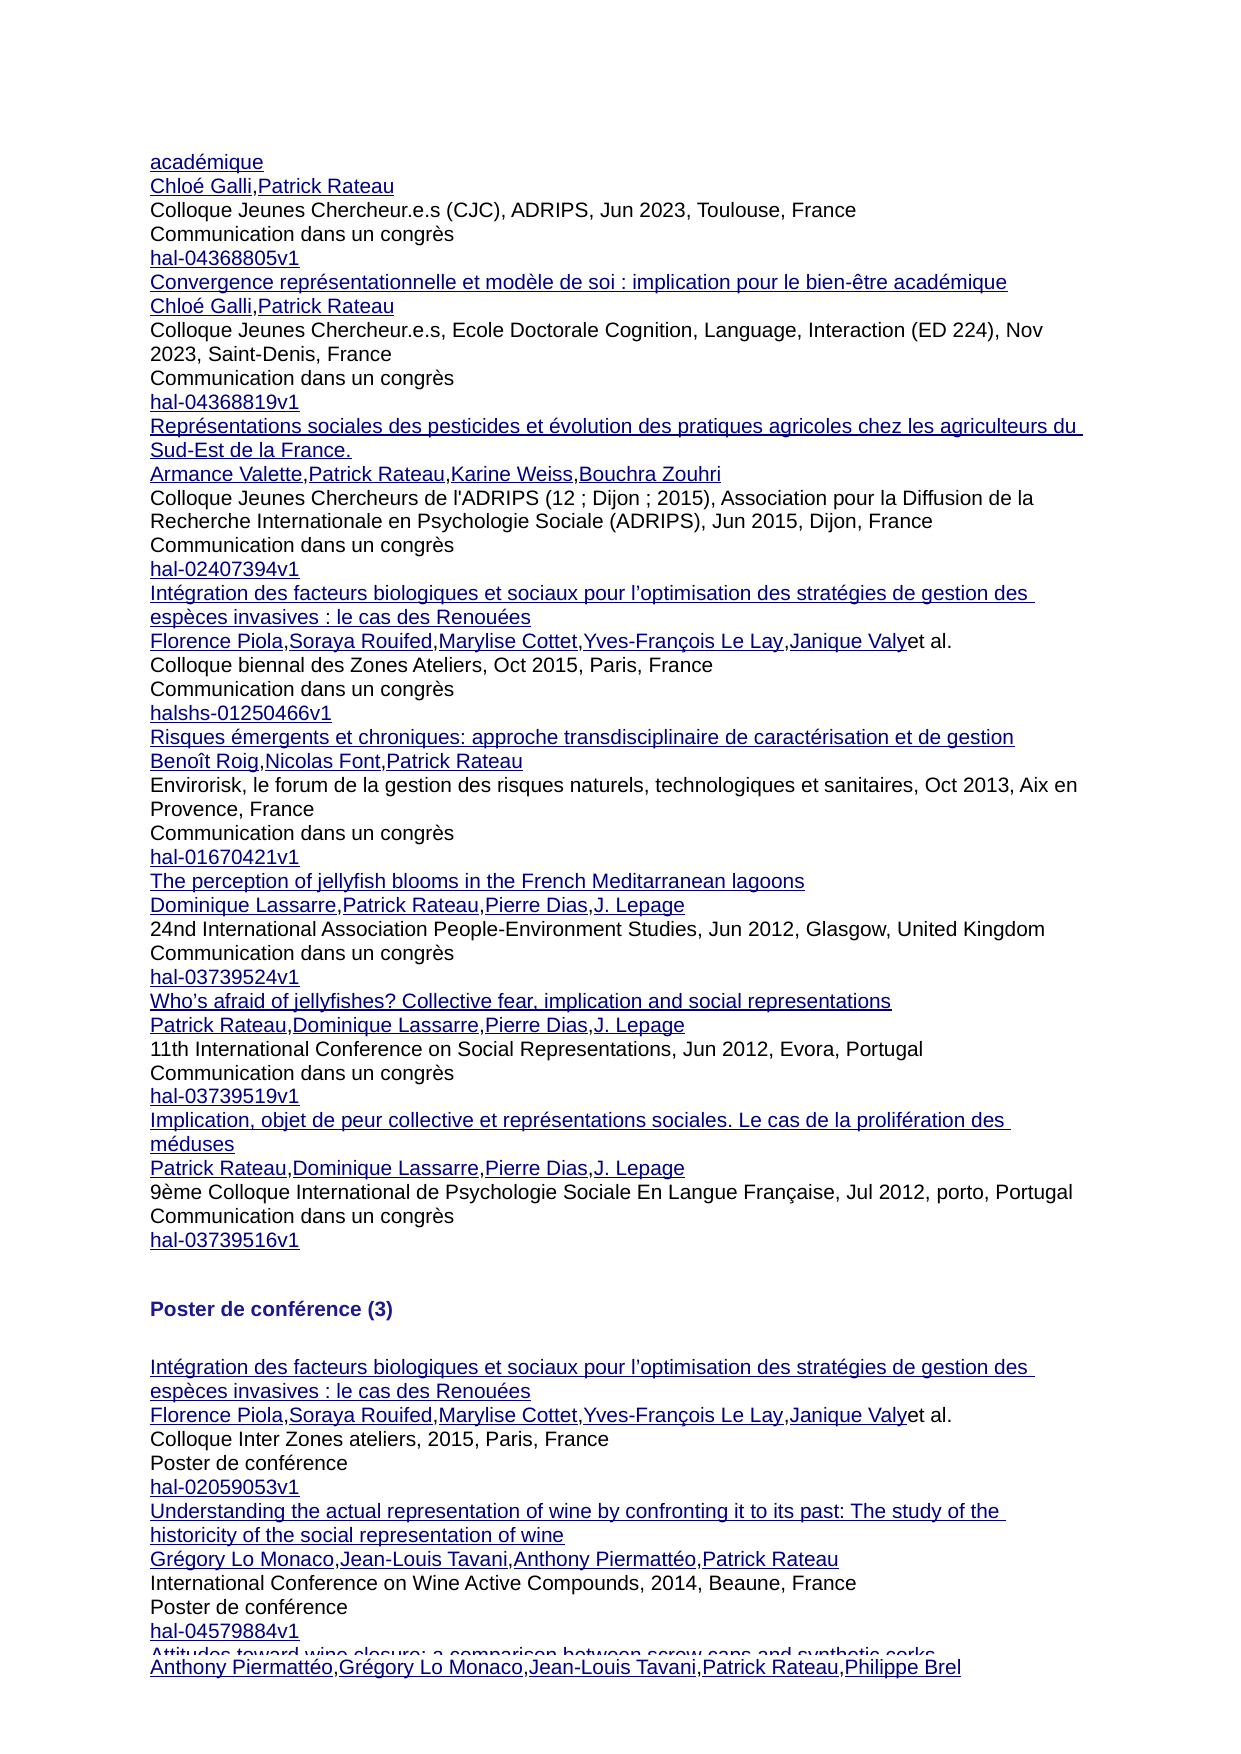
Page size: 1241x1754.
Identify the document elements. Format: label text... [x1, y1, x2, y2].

table_cell Who’s afraid of jellyfishes? Collective fear, implication and social representations Patrick Rateau,Dominique Lassarre,Pierre Dias,J. Lepage 11th International Conference on Social Representations, Jun 2012, Evora, Portugal Communication dans un congrès hal-03739519v1 [150, 989, 1090, 1108]
table_header Intégration des facteurs biologiques et sociaux pour l’optimisation des stratégies de gestion des espèces invasives : le cas des Renouées Florence Piola,Soraya Rouifed,Marylise Cottet,Yves-François Le Lay,Janique Valyet al. Colloque Inter Zones ateliers, 2015, Paris, France Poster de conférence hal-02059053v1 [150, 1355, 1090, 1499]
table_cell Représentations sociales des pesticides et évolution des pratiques agricoles chez les agriculteurs du Sud-Est de la France. Armance Valette,Patrick Rateau,Karine Weiss,Bouchra Zouhri Colloque Jeunes Chercheurs de l'ADRIPS (12 ; Dijon ; 2015), Association pour la Diffusion de la Recherche Internationale en Psychologie Sociale (ADRIPS), Jun 2015, Dijon, France Communication dans un congrès hal-02407394v1 [150, 414, 1090, 581]
table_cell The perception of jellyfish blooms in the French Meditarranean lagoons Dominique Lassarre,Patrick Rateau,Pierre Dias,J. Lepage 24nd International Association People-Environment Studies, Jun 2012, Glasgow, United Kingdom Communication dans un congrès hal-03739524v1 [150, 869, 1090, 988]
table_cell Understanding the actual representation of wine by confronting it to its past: The study of the historicity of the social representation of wine Grégory Lo Monaco,Jean-Louis Tavani,Anthony Piermattéo,Patrick Rateau International Conference on Wine Active Compounds, 2014, Beaune, France Poster de conférence hal-04579884v1 [150, 1499, 1090, 1643]
table_cell Convergence représentationnelle et modèle de soi : implication pour le bien-être académique Chloé Galli,Patrick Rateau Colloque Jeunes Chercheur.e.s, Ecole Doctorale Cognition, Language, Interaction (ED 224), Nov 2023, Saint-Denis, France Communication dans un congrès hal-04368819v1 [150, 270, 1090, 413]
table_cell Intégration des facteurs biologiques et sociaux pour l’optimisation des stratégies de gestion des espèces invasives : le cas des Renouées Florence Piola,Soraya Rouifed,Marylise Cottet,Yves-François Le Lay,Janique Valyet al. Colloque biennal des Zones Ateliers, Oct 2015, Paris, France Communication dans un congrès halshs-01250466v1 [150, 581, 1090, 725]
table_cell Attitudes toward wine closure: a comparison between screw caps and synthetic corks Anthony Piermattéo,Grégory Lo Monaco,Jean-Louis Tavani,Patrick Rateau,Philippe Brel [150, 1643, 1090, 1679]
table_cell Implication, objet de peur collective et représentations sociales. Le cas de la prolifération des méduses Patrick Rateau,Dominique Lassarre,Pierre Dias,J. Lepage 9ème Colloque International de Psychologie Sociale En Langue Française, Jul 2012, porto, Portugal Communication dans un congrès hal-03739516v1 [150, 1108, 1090, 1252]
table_cell Risques émergents et chroniques: approche transdisciplinaire de caractérisation et de gestion Benoît Roig,Nicolas Font,Patrick Rateau Envirorisk, le forum de la gestion des risques naturels, technologiques et sanitaires, Oct 2013, Aix en Provence, France Communication dans un congrès hal-01670421v1 [150, 725, 1090, 869]
table_cell académique Chloé Galli,Patrick Rateau Colloque Jeunes Chercheur.e.s (CJC), ADRIPS, Jun 2023, Toulouse, France Communication dans un congrès hal-04368805v1 [150, 150, 1090, 270]
subtitle Poster de conférence (3) [150, 1297, 1090, 1321]
